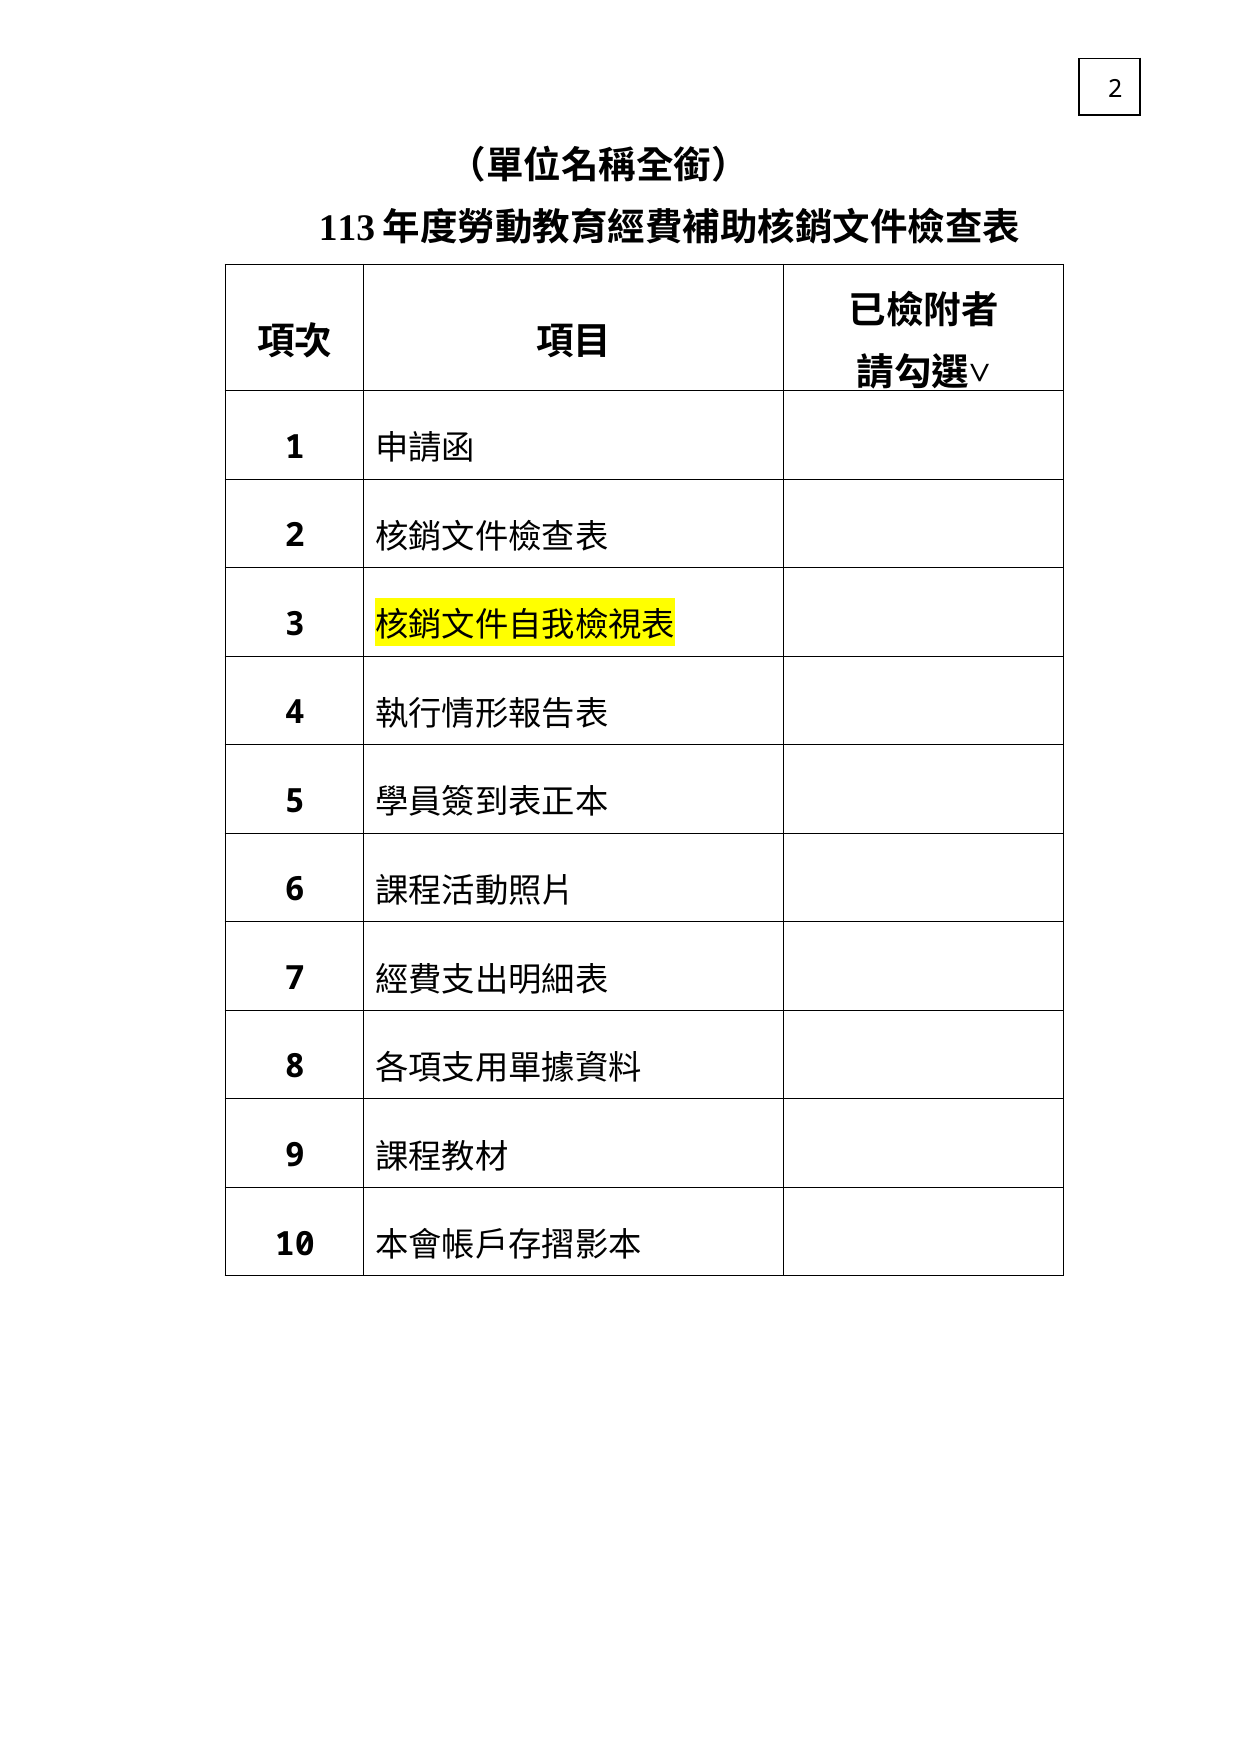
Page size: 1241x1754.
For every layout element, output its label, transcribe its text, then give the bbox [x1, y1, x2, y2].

table_cell [784, 1188, 1063, 1275]
table_cell [784, 745, 1063, 833]
table_cell 學員簽到表正本 [364, 745, 783, 833]
table_cell 6 [226, 834, 363, 921]
table_cell [784, 568, 1063, 656]
table_cell 課程教材 [364, 1099, 783, 1187]
table_cell [784, 657, 1063, 744]
table_header 已檢附者 請勾選˅ [784, 265, 1063, 390]
table_header 項目 [364, 265, 783, 390]
text （單位名稱全銜） [139, 120, 1199, 183]
table_cell 核銷文件自我檢視表 [364, 568, 783, 656]
table_cell [784, 922, 1063, 1010]
table_cell 7 [226, 922, 363, 1010]
table_cell 8 [226, 1011, 363, 1098]
table_cell 10 [226, 1188, 363, 1275]
text 2 [1095, 67, 1124, 104]
table_cell 經費支出明細表 [364, 922, 783, 1010]
table_cell 4 [226, 657, 363, 744]
table_cell 本會帳戶存摺影本 [364, 1188, 783, 1275]
table_cell 各項支用單據資料 [364, 1011, 783, 1098]
table_cell [784, 391, 1063, 478]
text 113年度勞動教育經費補助核銷文件檢查表 [139, 183, 1199, 245]
table_cell 執行情形報告表 [364, 657, 783, 744]
table_header 項次 [226, 265, 363, 390]
table_cell [784, 480, 1063, 567]
table_cell 9 [226, 1099, 363, 1187]
table_cell 2 [226, 480, 363, 567]
table_cell 申請函 [364, 391, 783, 478]
table_cell 3 [226, 568, 363, 656]
table_cell [784, 834, 1063, 921]
table_cell [784, 1099, 1063, 1187]
table_cell 1 [226, 391, 363, 478]
table_cell [784, 1011, 1063, 1098]
table_cell 核銷文件檢查表 [364, 480, 783, 567]
table_cell 課程活動照片 [364, 834, 783, 921]
table_cell 5 [226, 745, 363, 833]
